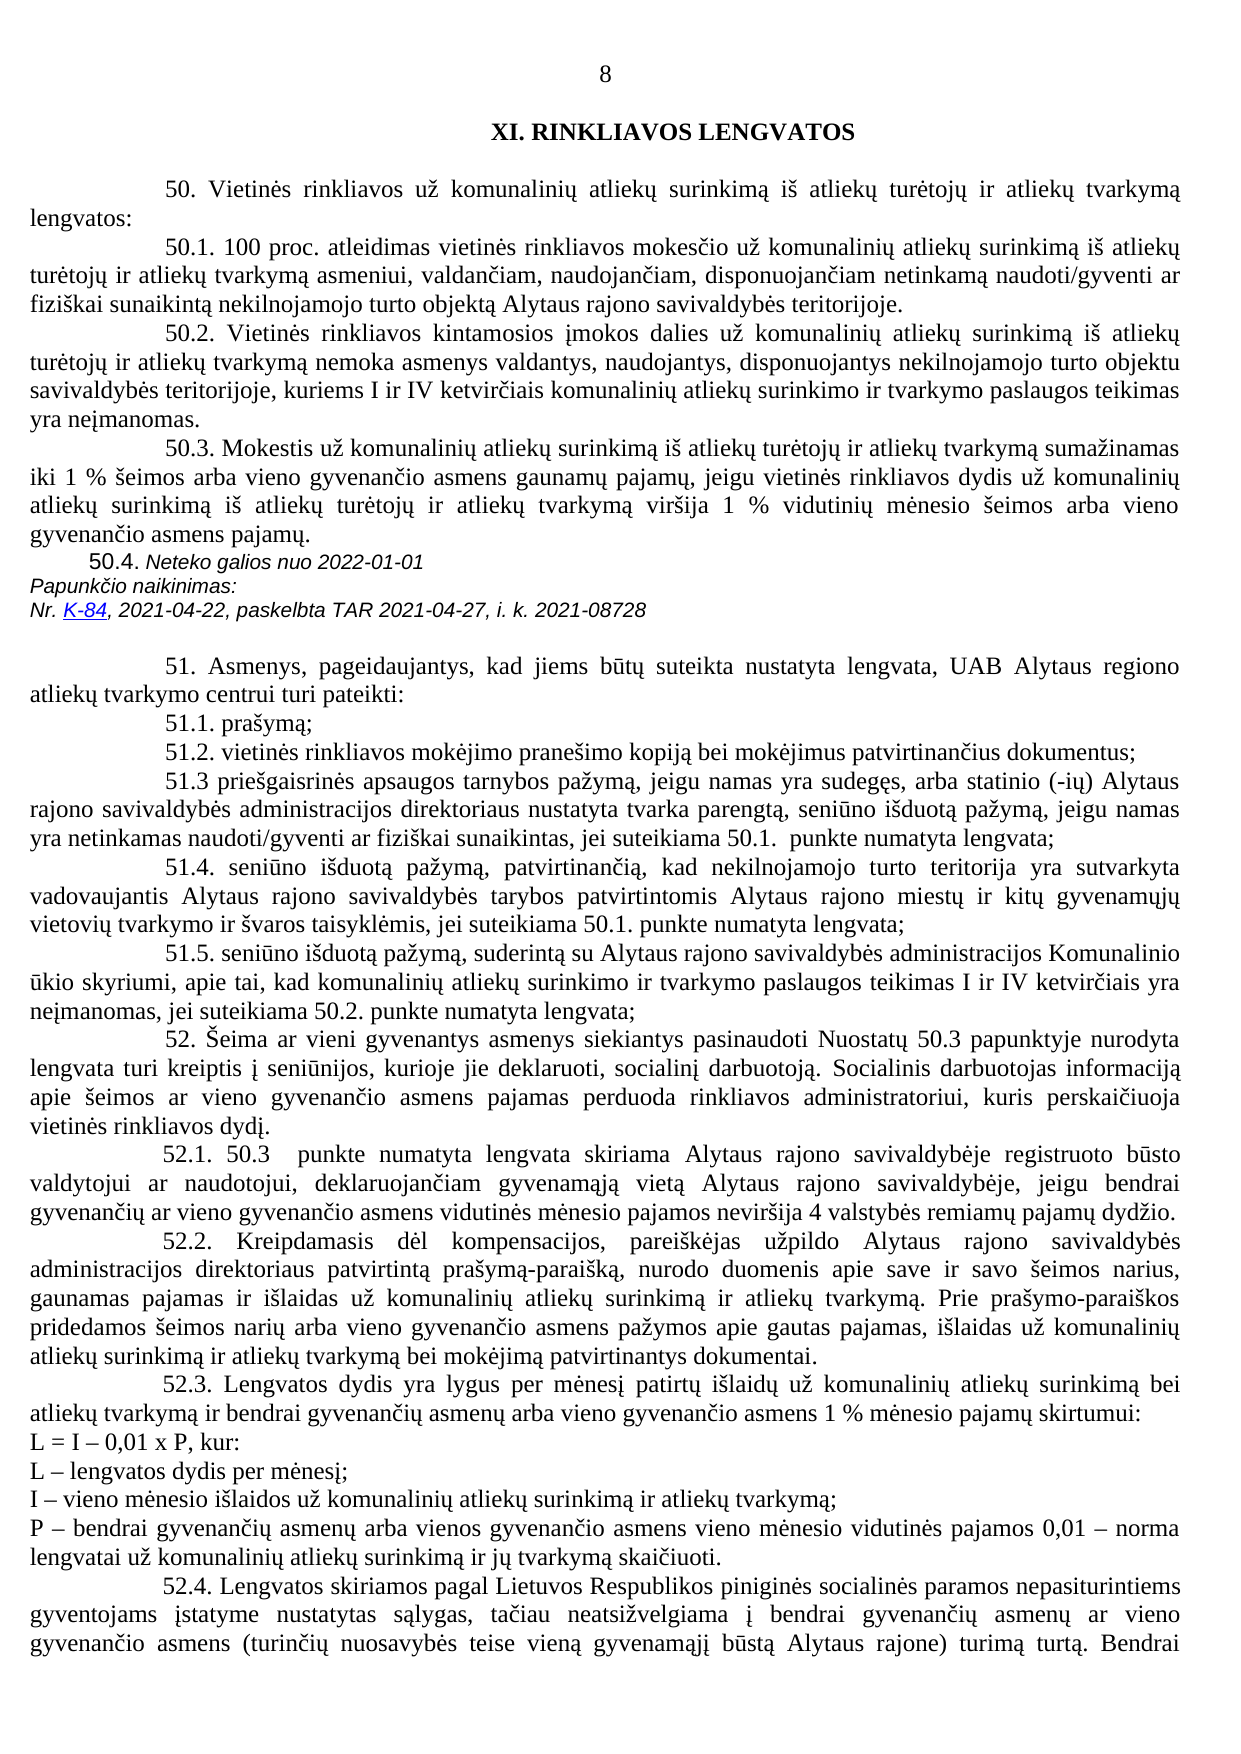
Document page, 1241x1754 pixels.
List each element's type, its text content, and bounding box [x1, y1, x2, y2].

text XI. RINKLIAVOS LENGVATOS [29, 117, 1181, 145]
text 51.1. prašymą; [29, 708, 1181, 737]
text 52. Šeima ar vieni gyvenantys asmenys siekiantys pasinaudoti Nuostatų 50.3 papunktyje nurodyta lengvata turi kreiptis į seniūnijos, kurioje jie deklaruoti, socialinį darbuotoją. Socialinis darbuotojas informaciją apie šeimos ar vieno gyvenančio asmens pajamas perduoda rinkliavos administratoriui, kuris perskaičiuoja vietinės rinkliavos dydį. [29, 1024, 1181, 1139]
text L = I – 0,01 x P, kur: [29, 1427, 1181, 1456]
text 52.4. Lengvatos skiriamos pagal Lietuvos Respublikos piniginės socialinės paramos nepasiturintiems gyventojams įstatyme nustatytas sąlygas, tačiau neatsižvelgiama į bendrai gyvenančių asmenų ar vieno gyvenančio asmens (turinčių nuosavybės teise vieną gyvenamąjį būstą Alytaus rajone) turimą turtą. Bendrai [29, 1571, 1181, 1657]
text 52.2. Kreipdamasis dėl kompensacijos, pareiškėjas užpildo Alytaus rajono savivaldybės administracijos direktoriaus patvirtintą prašymą-paraišką, nurodo duomenis apie save ir savo šeimos narius, gaunamas pajamas ir išlaidas už komunalinių atliekų surinkimą ir atliekų tvarkymą. Prie prašymo-paraiškos pridedamos šeimos narių arba vieno gyvenančio asmens pažymos apie gautas pajamas, išlaidas už komunalinių atliekų surinkimą ir atliekų tvarkymą bei mokėjimą patvirtinantys dokumentai. [29, 1226, 1181, 1369]
text 51.4. seniūno išduotą pažymą, patvirtinančią, kad nekilnojamojo turto teritorija yra sutvarkyta vadovaujantis Alytaus rajono savivaldybės tarybos patvirtintomis Alytaus rajono miestų ir kitų gyvenamųjų vietovių tvarkymo ir švaros taisyklėmis, jei suteikiama 50.1. punkte numatyta lengvata; [29, 852, 1181, 938]
text L – lengvatos dydis per mėnesį; [29, 1456, 1181, 1484]
text 52.1. 50.3 punkte numatyta lengvata skiriama Alytaus rajono savivaldybėje registruoto būsto valdytojui ar naudotojui, deklaruojančiam gyvenamąją vietą Alytaus rajono savivaldybėje, jeigu bendrai gyvenančių ar vieno gyvenančio asmens vidutinės mėnesio pajamos neviršija 4 valstybės remiamų pajamų dydžio. [29, 1139, 1181, 1226]
text 50.3. Mokestis už komunalinių atliekų surinkimą iš atliekų turėtojų ir atliekų tvarkymą sumažinamas iki 1 % šeimos arba vieno gyvenančio asmens gaunamų pajamų, jeigu vietinės rinkliavos dydis už komunalinių atliekų surinkimą iš atliekų turėtojų ir atliekų tvarkymą viršija 1 % vidutinių mėnesio šeimos arba vieno gyvenančio asmens pajamų. [29, 433, 1181, 548]
text 50.2. Vietinės rinkliavos kintamosios įmokos dalies už komunalinių atliekų surinkimą iš atliekų turėtojų ir atliekų tvarkymą nemoka asmenys valdantys, naudojantys, disponuojantys nekilnojamojo turto objektu savivaldybės teritorijoje, kuriems I ir IV ketvirčiais komunalinių atliekų surinkimo ir tvarkymo paslaugos teikimas yra neįmanomas. [29, 318, 1181, 433]
text 51. Asmenys, pageidaujantys, kad jiems būtų suteikta nustatyta lengvata, UAB Alytaus regiono atliekų tvarkymo centrui turi pateikti: [29, 651, 1181, 708]
text I – vieno mėnesio išlaidos už komunalinių atliekų surinkimą ir atliekų tvarkymą; [29, 1484, 1181, 1513]
text 52.3. Lengvatos dydis yra lygus per mėnesį patirtų išlaidų už komunalinių atliekų surinkimą bei atliekų tvarkymą ir bendrai gyvenančių asmenų arba vieno gyvenančio asmens 1 % mėnesio pajamų skirtumui: [29, 1369, 1181, 1427]
text 50.4. Neteko galios nuo 2022-01-01 [29, 548, 1181, 574]
text 50. Vietinės rinkliavos už komunalinių atliekų surinkimą iš atliekų turėtojų ir atliekų tvarkymą lengvatos: [29, 174, 1181, 232]
text 51.3 priešgaisrinės apsaugos tarnybos pažymą, jeigu namas yra sudegęs, arba statinio (-ių) Alytaus rajono savivaldybės administracijos direktoriaus nustatyta tvarka parengtą, seniūno išduotą pažymą, jeigu namas yra netinkamas naudoti/gyventi ar fiziškai sunaikintas, jei suteikiama 50.1. punkte numatyta lengvata; [29, 766, 1181, 852]
text 50.1. 100 proc. atleidimas vietinės rinkliavos mokesčio už komunalinių atliekų surinkimą iš atliekų turėtojų ir atliekų tvarkymą asmeniui, valdančiam, naudojančiam, disponuojančiam netinkamą naudoti/gyventi ar fiziškai sunaikintą nekilnojamojo turto objektą Alytaus rajono savivaldybės teritorijoje. [29, 232, 1181, 318]
text P – bendrai gyvenančių asmenų arba vienos gyvenančio asmens vieno mėnesio vidutinės pajamos 0,01 – norma lengvatai už komunalinių atliekų surinkimą ir jų tvarkymą skaičiuoti. [29, 1513, 1181, 1571]
text Nr. K-84, 2021-04-22, paskelbta TAR 2021-04-27, i. k. 2021-08728 [29, 598, 1181, 622]
text Papunkčio naikinimas: [29, 574, 1181, 598]
text 51.5. seniūno išduotą pažymą, suderintą su Alytaus rajono savivaldybės administracijos Komunalinio ūkio skyriumi, apie tai, kad komunalinių atliekų surinkimo ir tvarkymo paslaugos teikimas I ir IV ketvirčiais yra neįmanomas, jei suteikiama 50.2. punkte numatyta lengvata; [29, 938, 1181, 1024]
text 51.2. vietinės rinkliavos mokėjimo pranešimo kopiją bei mokėjimus patvirtinančius dokumentus; [29, 737, 1181, 766]
